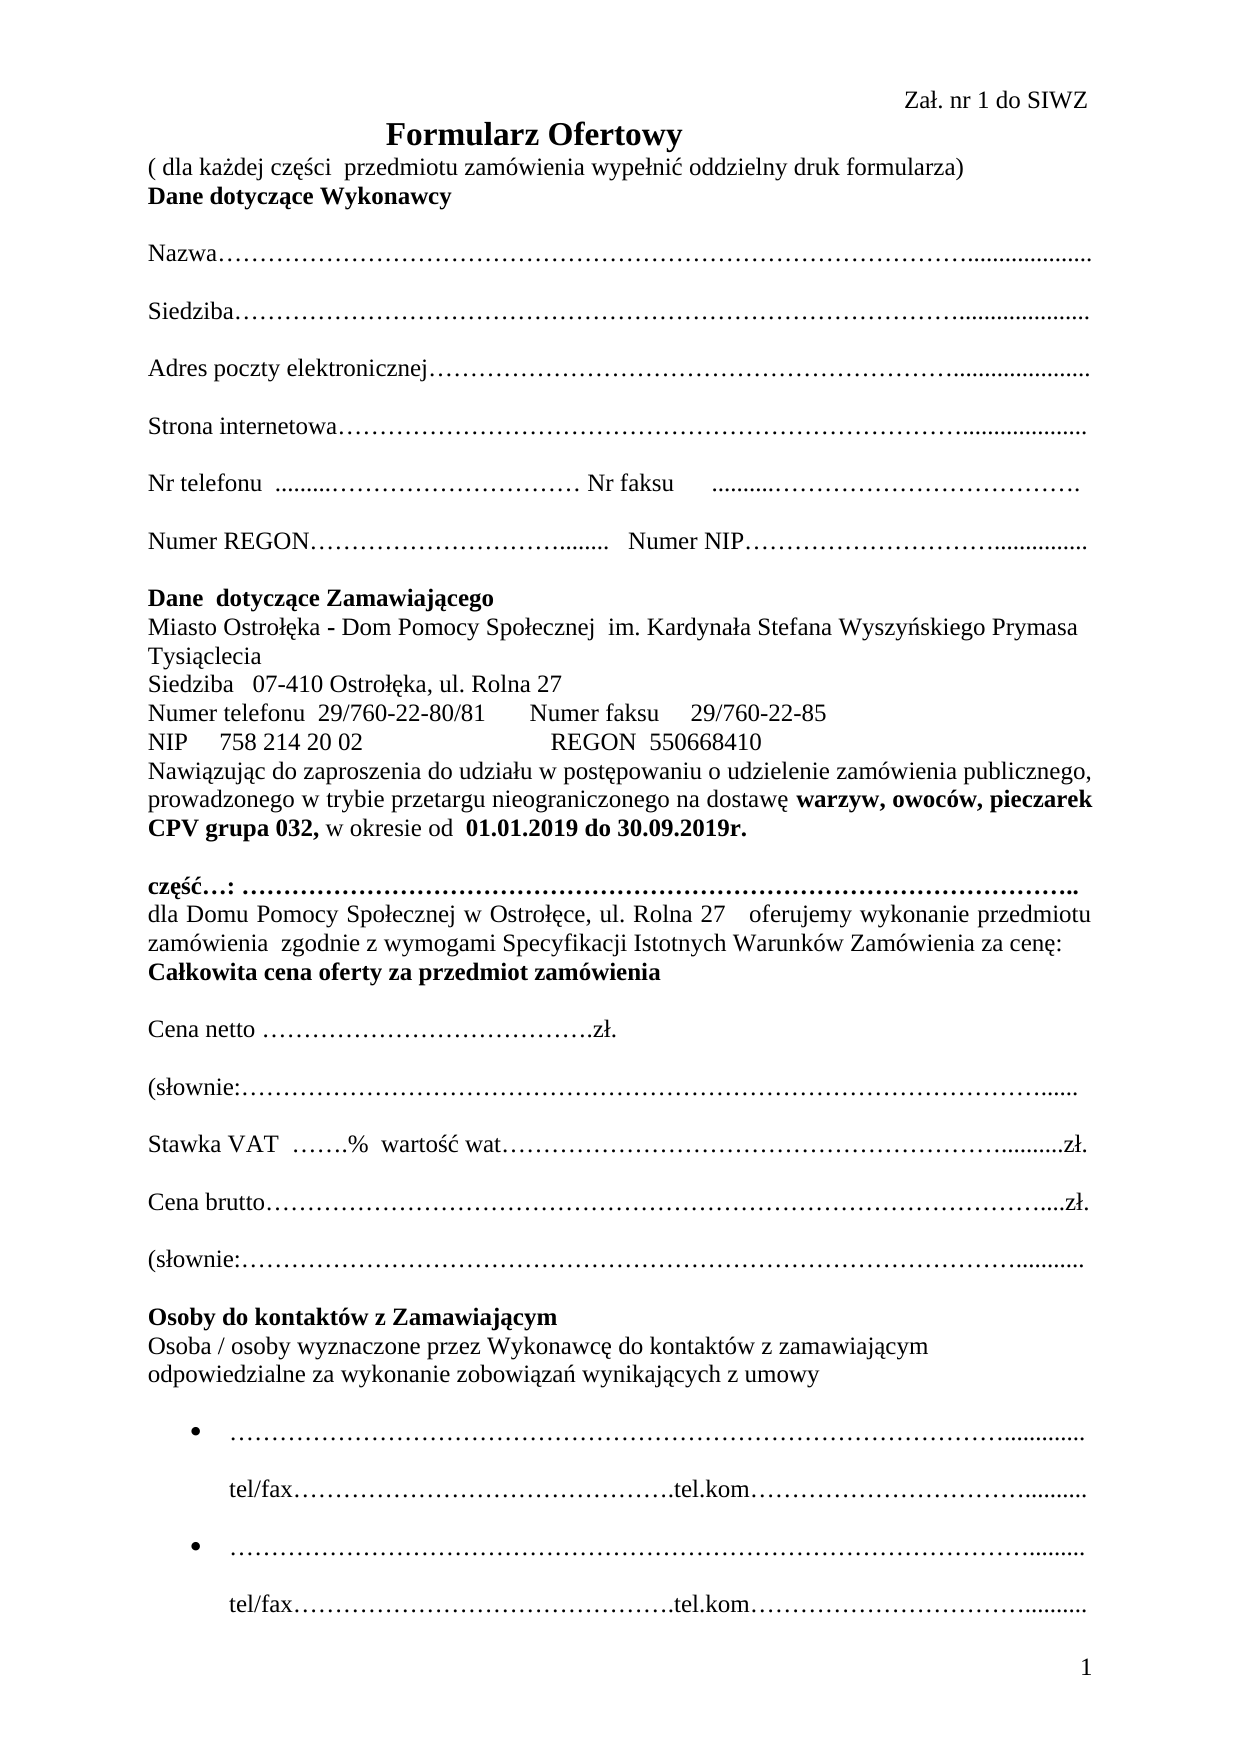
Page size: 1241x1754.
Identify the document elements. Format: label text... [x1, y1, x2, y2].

text Zał. nr 1 do SIWZ [811, 85, 1093, 114]
text (słownie:……………………………………………………………………………………...... [148, 1072, 1093, 1101]
text tel/fax……………………………………….tel.kom…………………………….......... [154, 1474, 1093, 1503]
text Stawka VAT …….% wartość wat……………………………………………………..........zł. [148, 1129, 1093, 1158]
text Osoba / osoby wyznaczone przez Wykonawcę do kontaktów z zamawiającym odpowiedzialne za wykonanie zobowiązań wynikających z umowy [148, 1331, 1093, 1388]
list ……………………………………………………………………………………......... [191, 1532, 1093, 1561]
text Osoby do kontaktów z Zamawiającym [148, 1302, 1093, 1331]
text Numer telefonu 29/760-22-80/81 Numer faksu 29/760-22-85 [148, 698, 1093, 727]
text ( dla każdej części przedmiotu zamówienia wypełnić oddzielny druk formularza) [148, 152, 1093, 181]
text (słownie:…………………………………………………………………………………........... [148, 1244, 1093, 1273]
text Dane dotyczące Zamawiającego [148, 583, 1093, 612]
text Adres poczty elektronicznej………………………………………………………...................... [148, 353, 1093, 382]
text Nawiązując do zaproszenia do udziału w postępowaniu o udzielenie zamówienia publicznego, prowadzonego w trybie przetargu nieograniczonego na dostawę warzyw, owoców, pieczarek CPV grupa 032, w okresie od 01.01.2019 do 30.09.2019r. [148, 756, 1093, 842]
text Cena brutto…………………………………………………………………………………....zł. [148, 1187, 1093, 1216]
text Całkowita cena oferty za przedmiot zamówienia [148, 957, 1093, 986]
text NIP 758 214 20 02 REGON 550668410 [148, 727, 1093, 756]
text Numer REGON…………………………........ Numer NIP…………………………............... [148, 526, 1093, 554]
list …………………………………………………………………………………............. [191, 1417, 1093, 1446]
text Siedziba……………………………………………………………………………..................... [148, 296, 1093, 324]
text Dane dotyczące Wykonawcy [148, 181, 1093, 209]
text Miasto Ostrołęka - Dom Pomocy Społecznej im. Kardynała Stefana Wyszyńskiego Prymasa Tysiąclecia [148, 612, 1093, 669]
text część…: ……………………………………………………………………………………….. [148, 871, 1093, 899]
text Strona internetowa………………………………………………………………….................... [148, 411, 1093, 439]
text dla Domu Pomocy Społecznej w Ostrołęce, ul. Rolna 27 oferujemy wykonanie przedmiotu zamówienia zgodnie z wymogami Specyfikacji Istotnych Warunków Zamówienia za cenę: [148, 899, 1093, 957]
text Nr telefonu .........………………………… Nr faksu ..........………………………………. [148, 468, 1093, 497]
text Cena netto ………………………………….zł. [148, 1014, 1093, 1043]
text Nazwa……………………………………………………………………………….................... [148, 238, 1093, 267]
text tel/fax……………………………………….tel.kom…………………………….......... [154, 1589, 1093, 1618]
text Siedziba 07-410 Ostrołęka, ul. Rolna 27 [148, 669, 1093, 698]
text Formularz Ofertowy [295, 114, 1093, 152]
